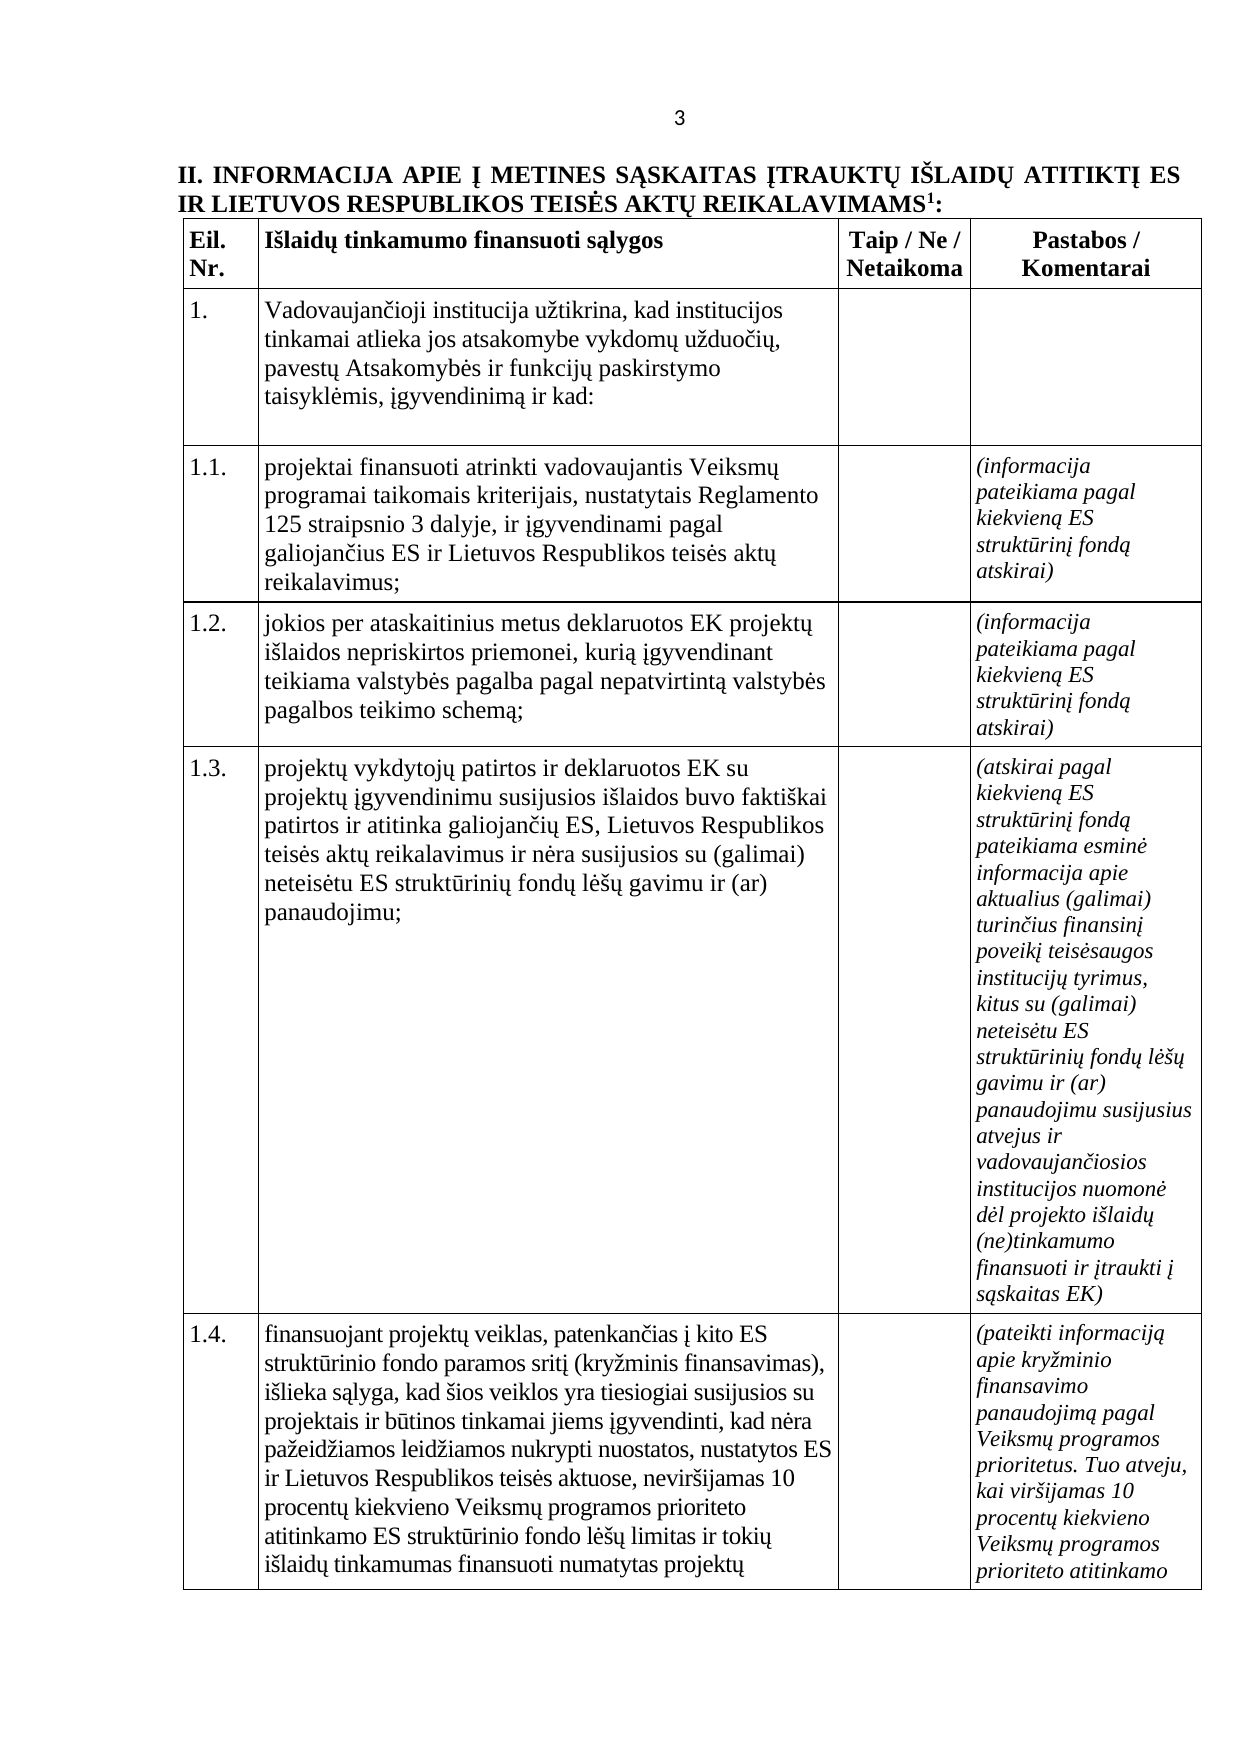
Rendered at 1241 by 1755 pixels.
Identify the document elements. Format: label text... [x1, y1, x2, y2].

table_header Eil. Nr. [184, 219, 258, 288]
table_cell jokios per ataskaitinius metus deklaruotos EK projektų išlaidos nepriskirtos priemonei, kurią įgyvendinant teikiama valstybės pagalba pagal nepatvirtintą valstybės pagalbos teikimo schemą; [259, 603, 838, 746]
table_cell 1.4. [184, 1314, 258, 1589]
table_cell finansuojant projektų veiklas, patenkančias į kito ES struktūrinio fondo paramos sritį (kryžminis finansavimas), išlieka sąlyga, kad šios veiklos yra tiesiogiai susijusios su projektais ir būtinos tinkamai jiems įgyvendinti, kad nėra pažeidžiamos leidžiamos nukrypti nuostatos, nustatytos ES ir Lietuvos Respublikos teisės aktuose, neviršijamas 10 procentų kiekvieno Veiksmų programos prioriteto atitinkamo ES struktūrinio fondo lėšų limitas ir tokių išlaidų tinkamumas finansuoti numatytas projektų [259, 1314, 838, 1589]
table_cell projektų vykdytojų patirtos ir deklaruotos EK su projektų įgyvendinimu susijusios išlaidos buvo faktiškai patirtos ir atitinka galiojančių ES, Lietuvos Respublikos teisės aktų reikalavimus ir nėra susijusios su (galimai) neteisėtu ES struktūrinių fondų lėšų gavimu ir (ar) panaudojimu; [259, 747, 838, 1312]
table_cell (pateikti informaciją apie kryžminio finansavimo panaudojimą pagal Veiksmų programos prioritetus. Tuo atveju, kai viršijamas 10 procentų kiekvieno Veiksmų programos prioriteto atitinkamo [971, 1314, 1201, 1589]
table_cell [839, 603, 970, 746]
table_cell 1.2. [184, 603, 258, 746]
text II. INFORMACIJA APIE Į METINES SĄSKAITAS ĮTRAUKTŲ IŠLAIDŲ ATITIKTĮ ES IR LIETUVOS RESPUBLIKOS TEISĖS AKTŲ REIKALAVIMAMS1: [177, 160, 1181, 218]
table_cell (atskirai pagal kiekvieną ES struktūrinį fondą pateikiama esminė informacija apie aktualius (galimai) turinčius finansinį poveikį teisėsaugos institucijų tyrimus, kitus su (galimai) neteisėtu ES struktūrinių fondų lėšų gavimu ir (ar) panaudojimu susijusius atvejus ir vadovaujančiosios institucijos nuomonė dėl projekto išlaidų (ne)tinkamumo finansuoti ir įtraukti į sąskaitas EK) [971, 747, 1201, 1312]
table_cell Vadovaujančioji institucija užtikrina, kad institucijos tinkamai atlieka jos atsakomybe vykdomų užduočių, pavestų Atsakomybės ir funkcijų paskirstymo taisyklėmis, įgyvendinimą ir kad: [259, 289, 838, 445]
table_cell (informacija pateikiama pagal kiekvieną ES struktūrinį fondą atskirai) [971, 446, 1201, 601]
table_cell (informacija pateikiama pagal kiekvieną ES struktūrinį fondą atskirai) [971, 603, 1201, 746]
table_header Taip / Ne / Netaikoma [839, 219, 970, 288]
table_cell [839, 1314, 970, 1589]
table_cell [839, 446, 970, 601]
table_cell [839, 747, 970, 1312]
table_cell 1.1. [184, 446, 258, 601]
table_cell 1. [184, 289, 258, 445]
table_header Išlaidų tinkamumo finansuoti sąlygos [259, 219, 838, 288]
table_cell projektai finansuoti atrinkti vadovaujantis Veiksmų programai taikomais kriterijais, nustatytais Reglamento 125 straipsnio 3 dalyje, ir įgyvendinami pagal galiojančius ES ir Lietuvos Respublikos teisės aktų reikalavimus; [259, 446, 838, 601]
table_cell 1.3. [184, 747, 258, 1312]
table_header Pastabos / Komentarai [971, 219, 1201, 288]
table_cell [971, 289, 1201, 445]
table_cell [839, 289, 970, 445]
